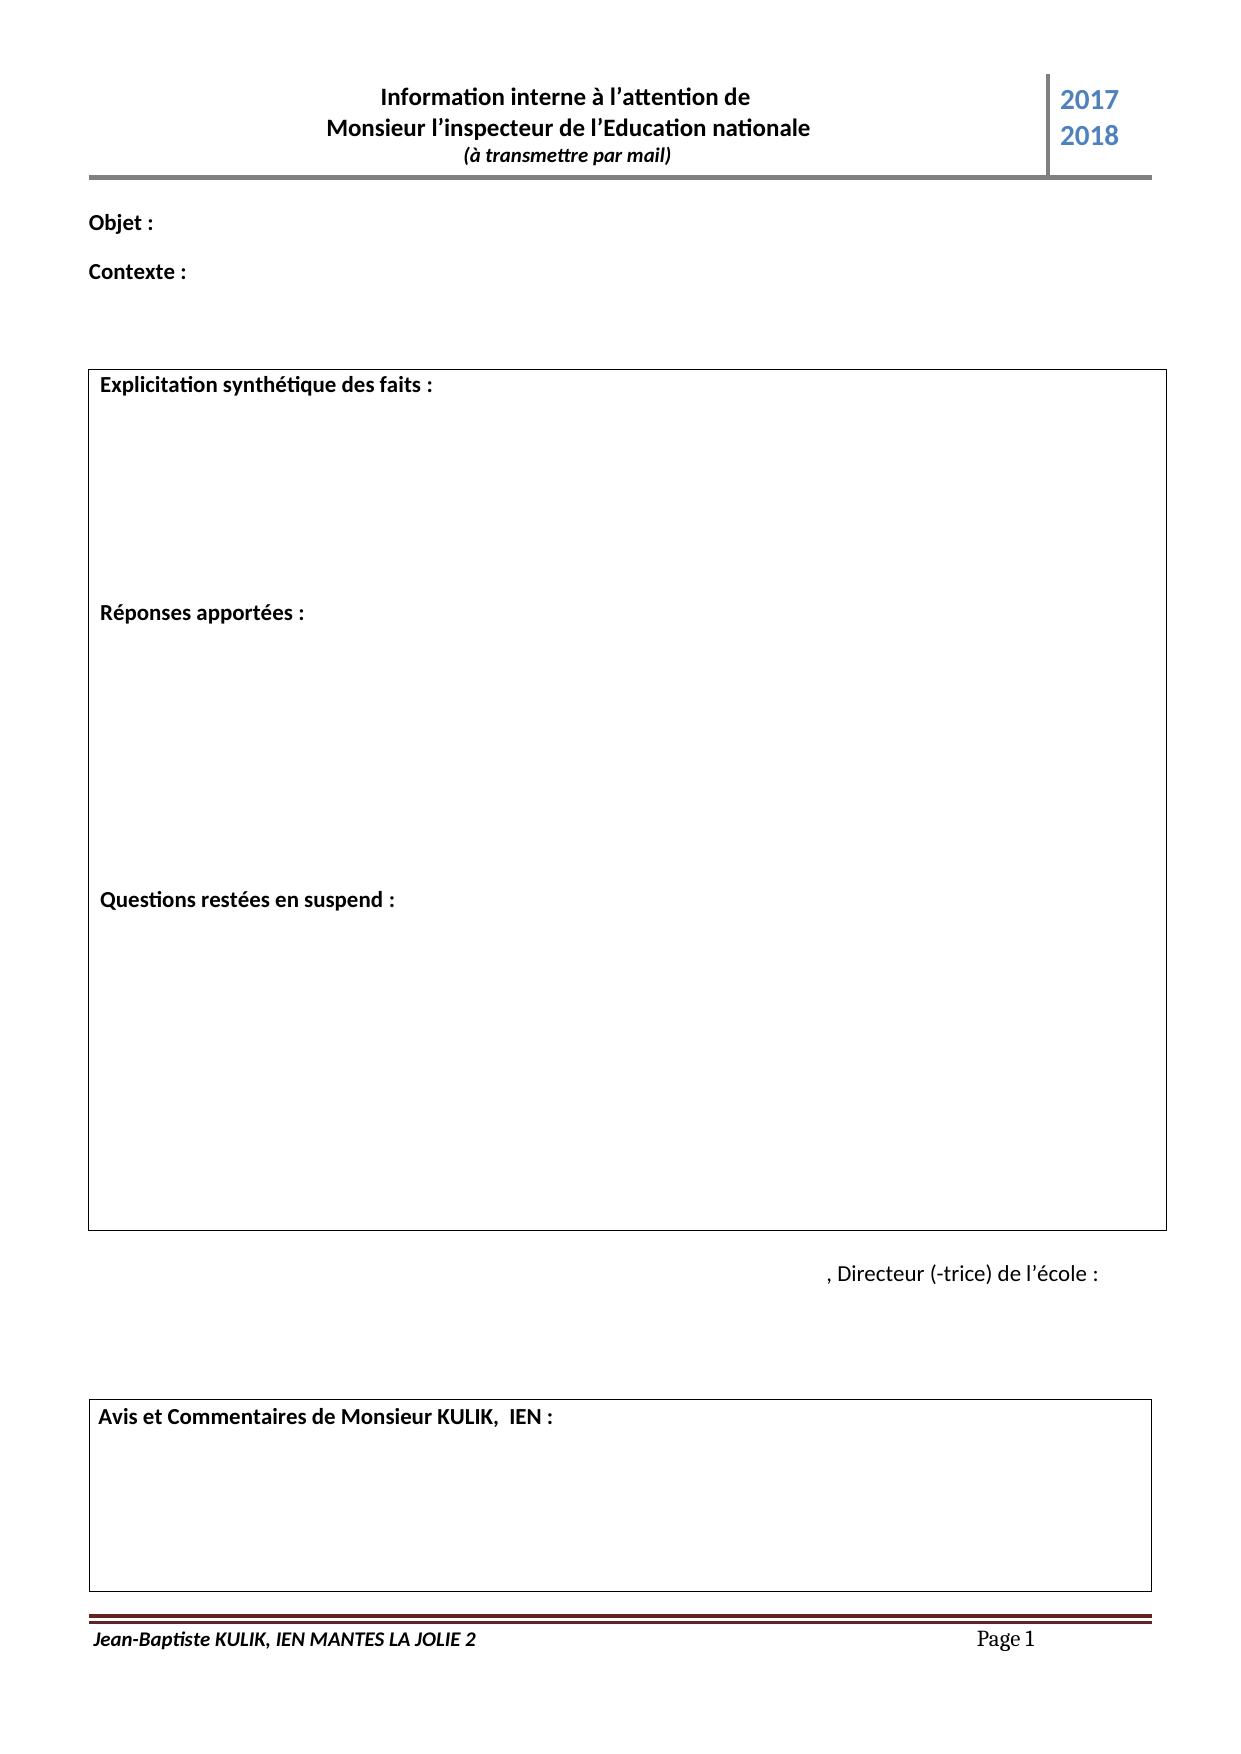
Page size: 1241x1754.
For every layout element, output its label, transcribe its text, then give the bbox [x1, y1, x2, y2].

table_header Explicitation synthétique des faits : Réponses apportées : Questions restées en suspend : [89, 370, 1166, 1229]
text , Directeur (-trice) de l’école : [826, 1259, 1152, 1287]
text Avis et Commentaires de Monsieur KULIK, IEN : [90, 1400, 1151, 1430]
text Contexte : [89, 257, 1152, 285]
text Objet : [89, 208, 1152, 236]
